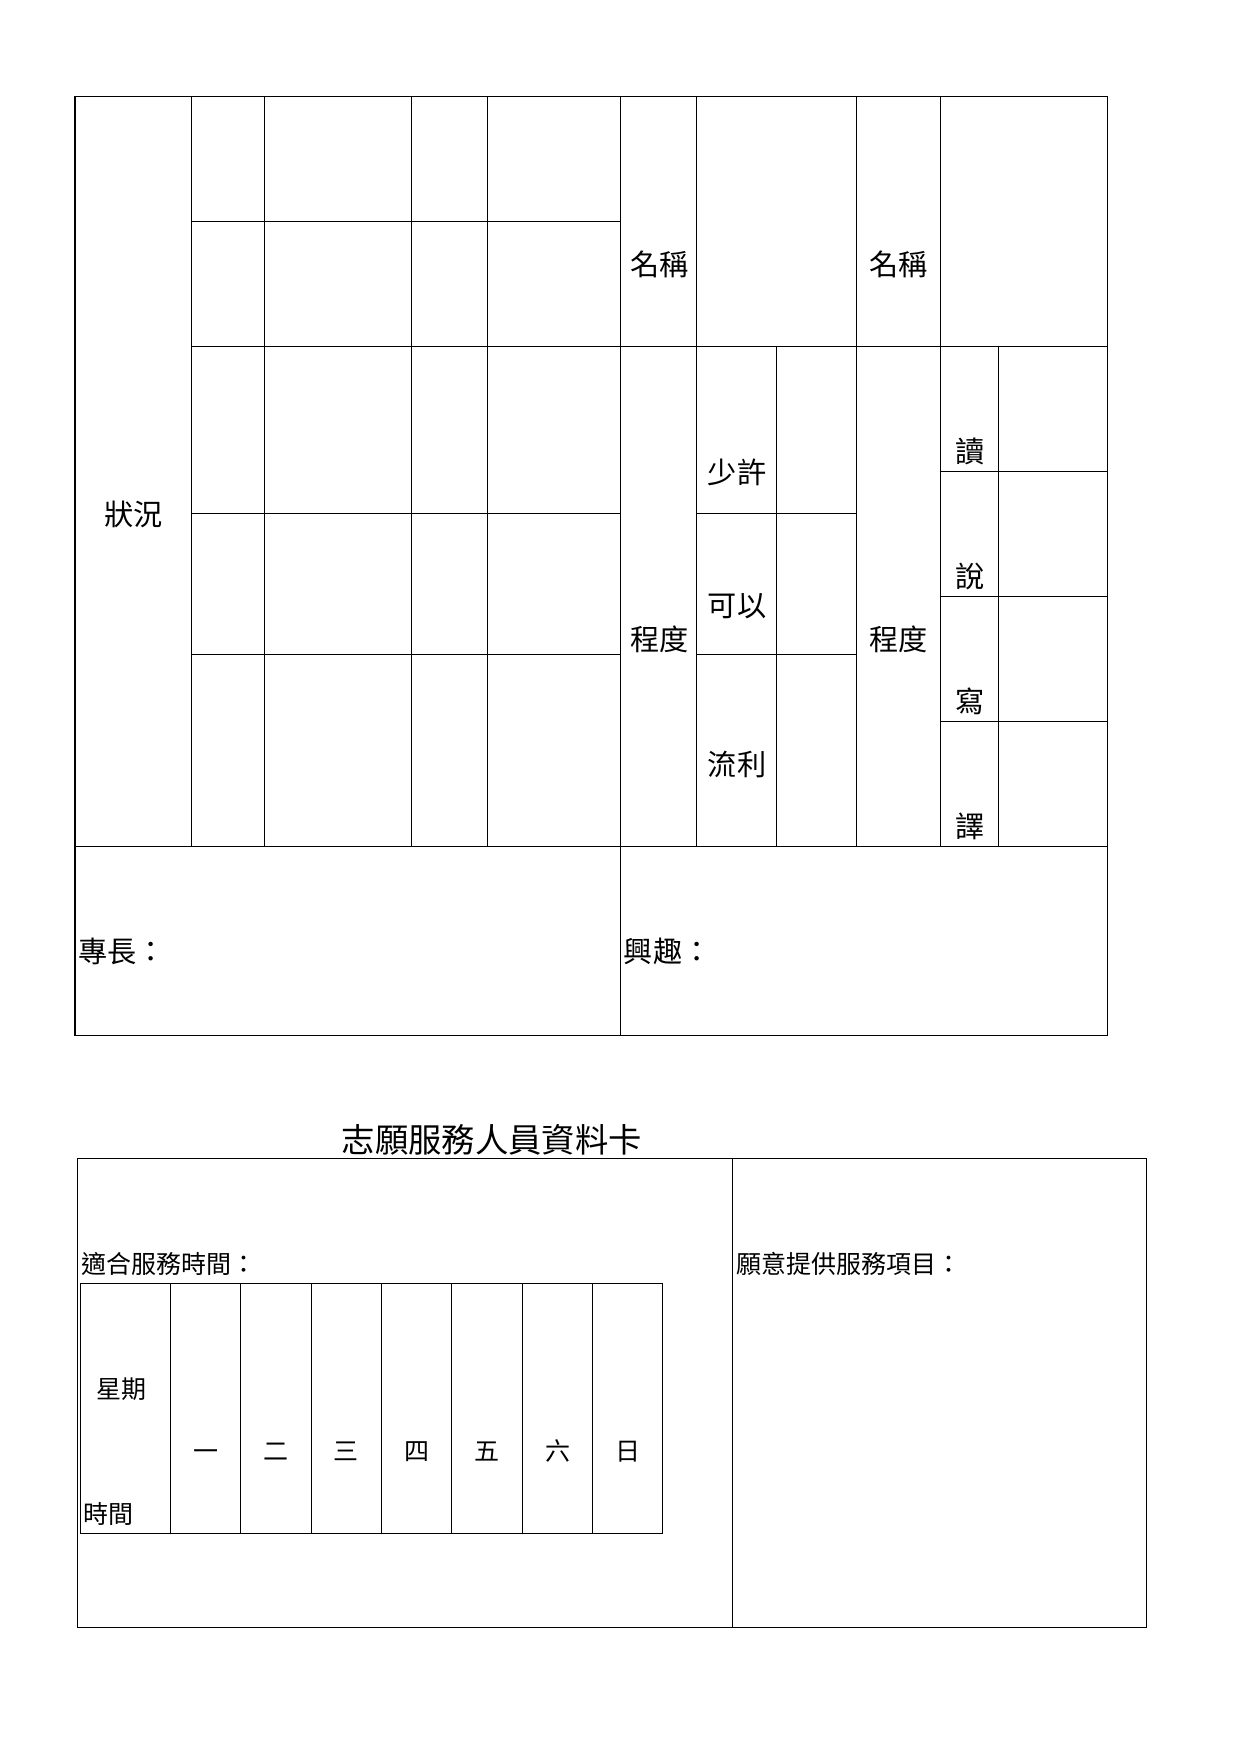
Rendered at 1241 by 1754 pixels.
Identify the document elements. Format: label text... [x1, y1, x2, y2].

table_cell 流利 [697, 655, 776, 846]
table_cell [488, 97, 620, 221]
table_header 六 [523, 1284, 592, 1533]
table_cell [192, 514, 264, 654]
table_cell [412, 514, 487, 654]
table_cell 讀 [941, 347, 998, 471]
table_cell [192, 655, 264, 846]
table_cell [265, 97, 411, 221]
table_header 一 [171, 1284, 240, 1533]
table_header 二 [241, 1284, 311, 1533]
table_cell 名稱 [857, 97, 940, 346]
table_cell [999, 597, 1107, 721]
table_cell [265, 347, 411, 512]
table_cell 狀況 [76, 97, 191, 846]
table_cell [488, 347, 620, 512]
table_cell [941, 97, 1107, 346]
table_cell [777, 514, 856, 654]
table_cell 興趣： [621, 847, 1107, 1035]
table_header 星期 時間 [81, 1284, 170, 1533]
table_header 日 [593, 1284, 662, 1533]
table_cell [488, 514, 620, 654]
table_cell [265, 655, 411, 846]
table_cell 程度 [621, 347, 696, 846]
table_cell [777, 655, 856, 846]
table_cell [488, 222, 620, 346]
table_cell [412, 347, 487, 512]
table_cell [999, 722, 1107, 846]
table_cell [412, 655, 487, 846]
table_cell 程度 [857, 347, 940, 846]
table_cell 說 [941, 472, 998, 596]
table_cell 寫 [941, 597, 998, 721]
table_header 五 [452, 1284, 522, 1533]
table_cell 譯 [941, 722, 998, 846]
table_cell [192, 347, 264, 512]
table_cell [999, 347, 1107, 471]
text 志願服務人員資料卡 [75, 1096, 1162, 1158]
table_cell [488, 655, 620, 846]
table_header 適合服務時間： [78, 1159, 732, 1627]
table_cell [412, 97, 487, 221]
table_header 四 [382, 1284, 451, 1533]
table_cell 專長： [76, 847, 620, 1035]
table_header 願意提供服務項目： [733, 1159, 1146, 1627]
table_cell [265, 514, 411, 654]
table_cell [192, 97, 264, 221]
table_cell [412, 222, 487, 346]
table_cell [265, 222, 411, 346]
table_cell [999, 472, 1107, 596]
table_cell [777, 347, 856, 512]
table_cell 名稱 [621, 97, 696, 346]
table_header 三 [312, 1284, 381, 1533]
table_cell [697, 97, 856, 346]
table_cell 可以 [697, 514, 776, 654]
table_cell [192, 222, 264, 346]
table_cell 少許 [697, 347, 776, 512]
